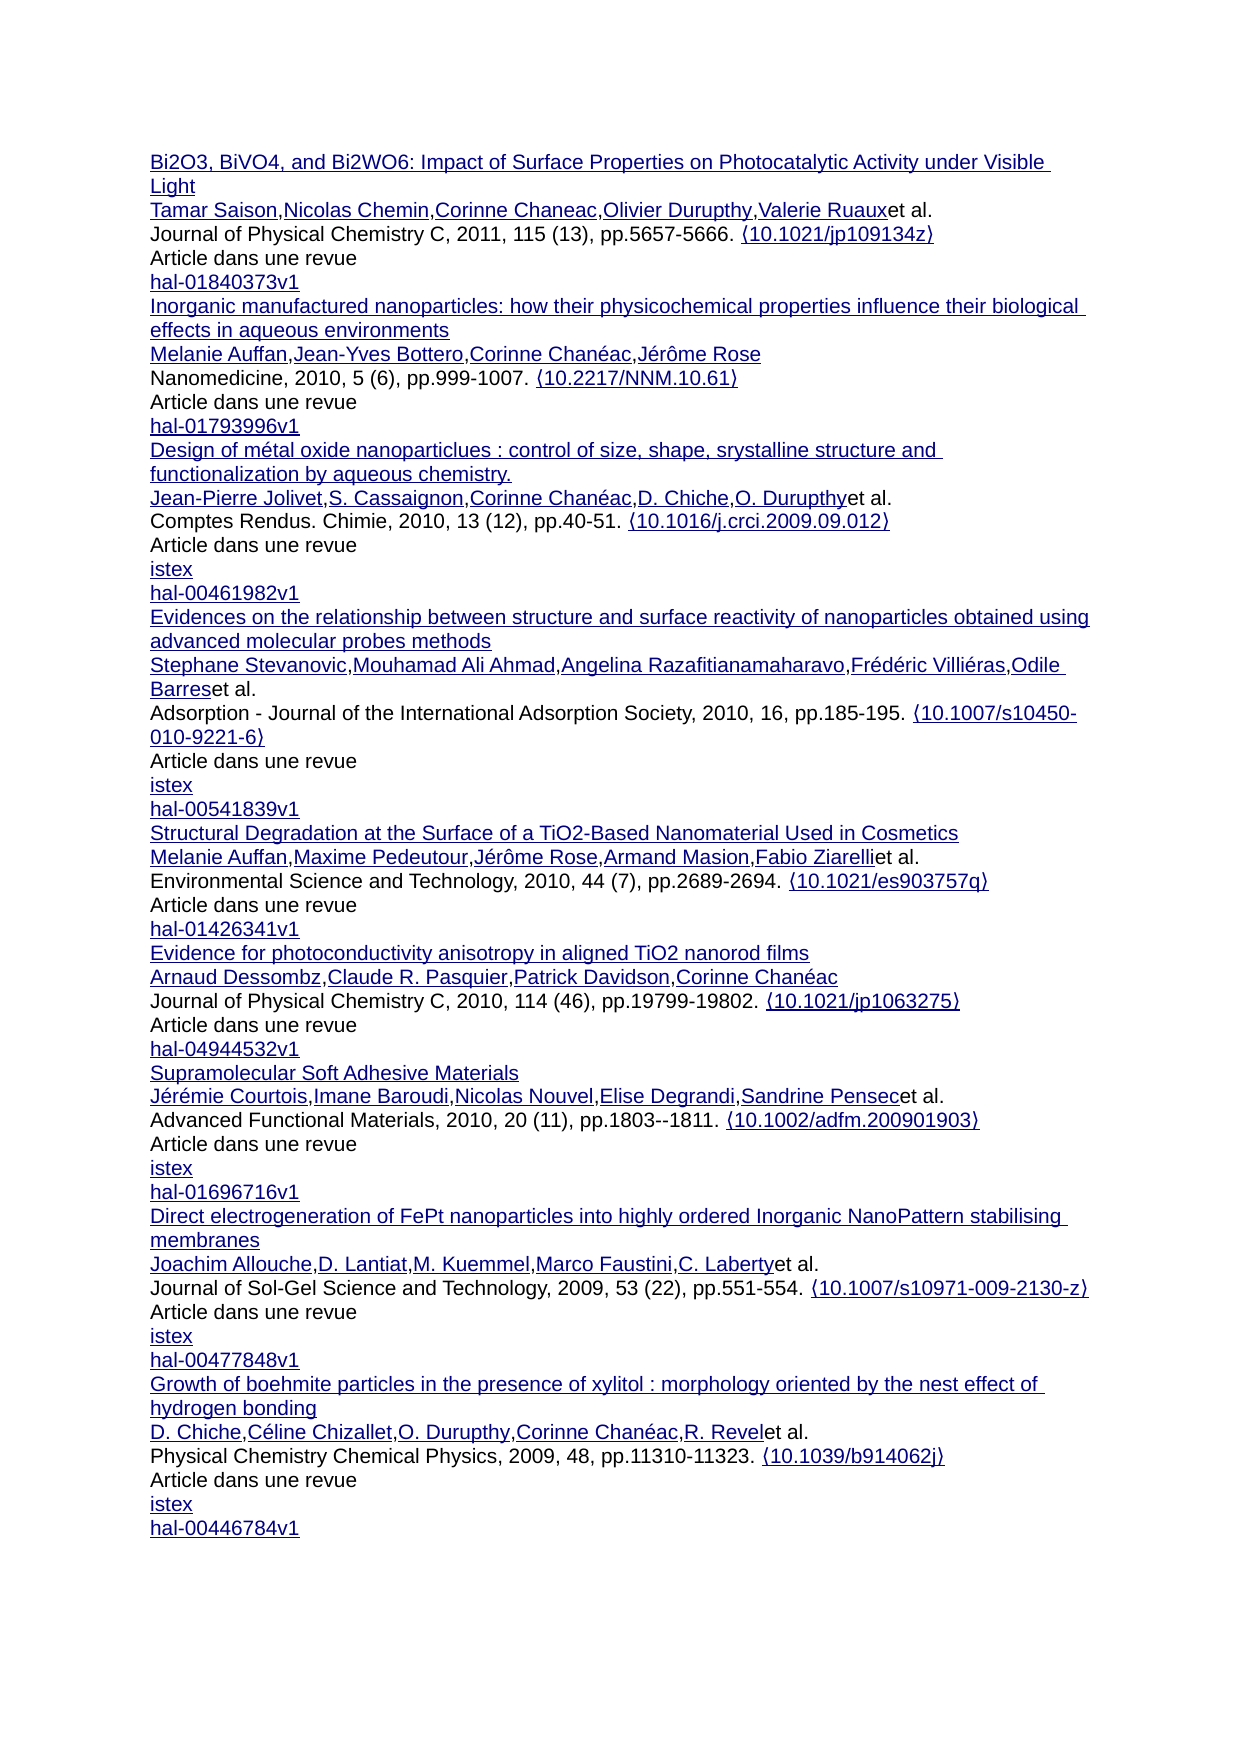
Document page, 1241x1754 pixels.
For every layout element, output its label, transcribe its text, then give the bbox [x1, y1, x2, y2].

table_cell Bi2O3, BiVO4, and Bi2WO6: Impact of Surface Properties on Photocatalytic Activity under Visible Light Tamar Saison,Nicolas Chemin,Corinne Chaneac,Olivier Durupthy,Valerie Ruauxet al. Journal of Physical Chemistry C, 2011, 115 (13), pp.5657-5666. ⟨10.1021/jp109134z⟩ Article dans une revue hal-01840373v1 [150, 150, 1090, 294]
table_cell Direct electrogeneration of FePt nanoparticles into highly ordered Inorganic NanoPattern stabilising membranes Joachim Allouche,D. Lantiat,M. Kuemmel,Marco Faustini,C. Labertyet al. Journal of Sol-Gel Science and Technology, 2009, 53 (22), pp.551-554. ⟨10.1007/s10971-009-2130-z⟩ Article dans une revue istex hal-00477848v1 [150, 1204, 1090, 1372]
table_cell Inorganic manufactured nanoparticles: how their physicochemical properties influence their biological effects in aqueous environments Melanie Auffan,Jean-Yves Bottero,Corinne Chanéac,Jérôme Rose Nanomedicine, 2010, 5 (6), pp.999-1007. ⟨10.2217/NNM.10.61⟩ Article dans une revue hal-01793996v1 [150, 294, 1090, 437]
table_cell Design of métal oxide nanoparticlues : control of size, shape, srystalline structure and functionalization by aqueous chemistry. Jean-Pierre Jolivet,S. Cassaignon,Corinne Chanéac,D. Chiche,O. Durupthyet al. Comptes Rendus. Chimie, 2010, 13 (12), pp.40-51. ⟨10.1016/j.crci.2009.09.012⟩ Article dans une revue istex hal-00461982v1 [150, 438, 1090, 605]
table_cell Structural Degradation at the Surface of a TiO2-Based Nanomaterial Used in Cosmetics Melanie Auffan,Maxime Pedeutour,Jérôme Rose,Armand Masion,Fabio Ziarelliet al. Environmental Science and Technology, 2010, 44 (7), pp.2689-2694. ⟨10.1021/es903757q⟩ Article dans une revue hal-01426341v1 [150, 821, 1090, 941]
table_cell Evidences on the relationship between structure and surface reactivity of nanoparticles obtained using [150, 605, 1090, 626]
table_cell advanced molecular probes methods Stephane Stevanovic,Mouhamad Ali Ahmad,Angelina Razafitianamaharavo,Frédéric Villiéras,Odile Barreset al. Adsorption - Journal of the International Adsorption Society, 2010, 16, pp.185-195. ⟨10.1007/s10450-010-9221-6⟩ Article dans une revue istex hal-00541839v1 [150, 627, 1090, 821]
table_cell Evidence for photoconductivity anisotropy in aligned TiO2 nanorod films Arnaud Dessombz,Claude R. Pasquier,Patrick Davidson,Corinne Chanéac Journal of Physical Chemistry C, 2010, 114 (46), pp.19799-19802. ⟨10.1021/jp1063275⟩ Article dans une revue hal-04944532v1 [150, 941, 1090, 1060]
table_cell Supramolecular Soft Adhesive Materials Jérémie Courtois,Imane Baroudi,Nicolas Nouvel,Elise Degrandi,Sandrine Pensecet al. Advanced Functional Materials, 2010, 20 (11), pp.1803--1811. ⟨10.1002/adfm.200901903⟩ Article dans une revue istex hal-01696716v1 [150, 1060, 1090, 1204]
table_cell Growth of boehmite particles in the presence of xylitol : morphology oriented by the nest effect of hydrogen bonding D. Chiche,Céline Chizallet,O. Durupthy,Corinne Chanéac,R. Revelet al. Physical Chemistry Chemical Physics, 2009, 48, pp.11310-11323. ⟨10.1039/b914062j⟩ Article dans une revue istex hal-00446784v1 [150, 1372, 1090, 1539]
